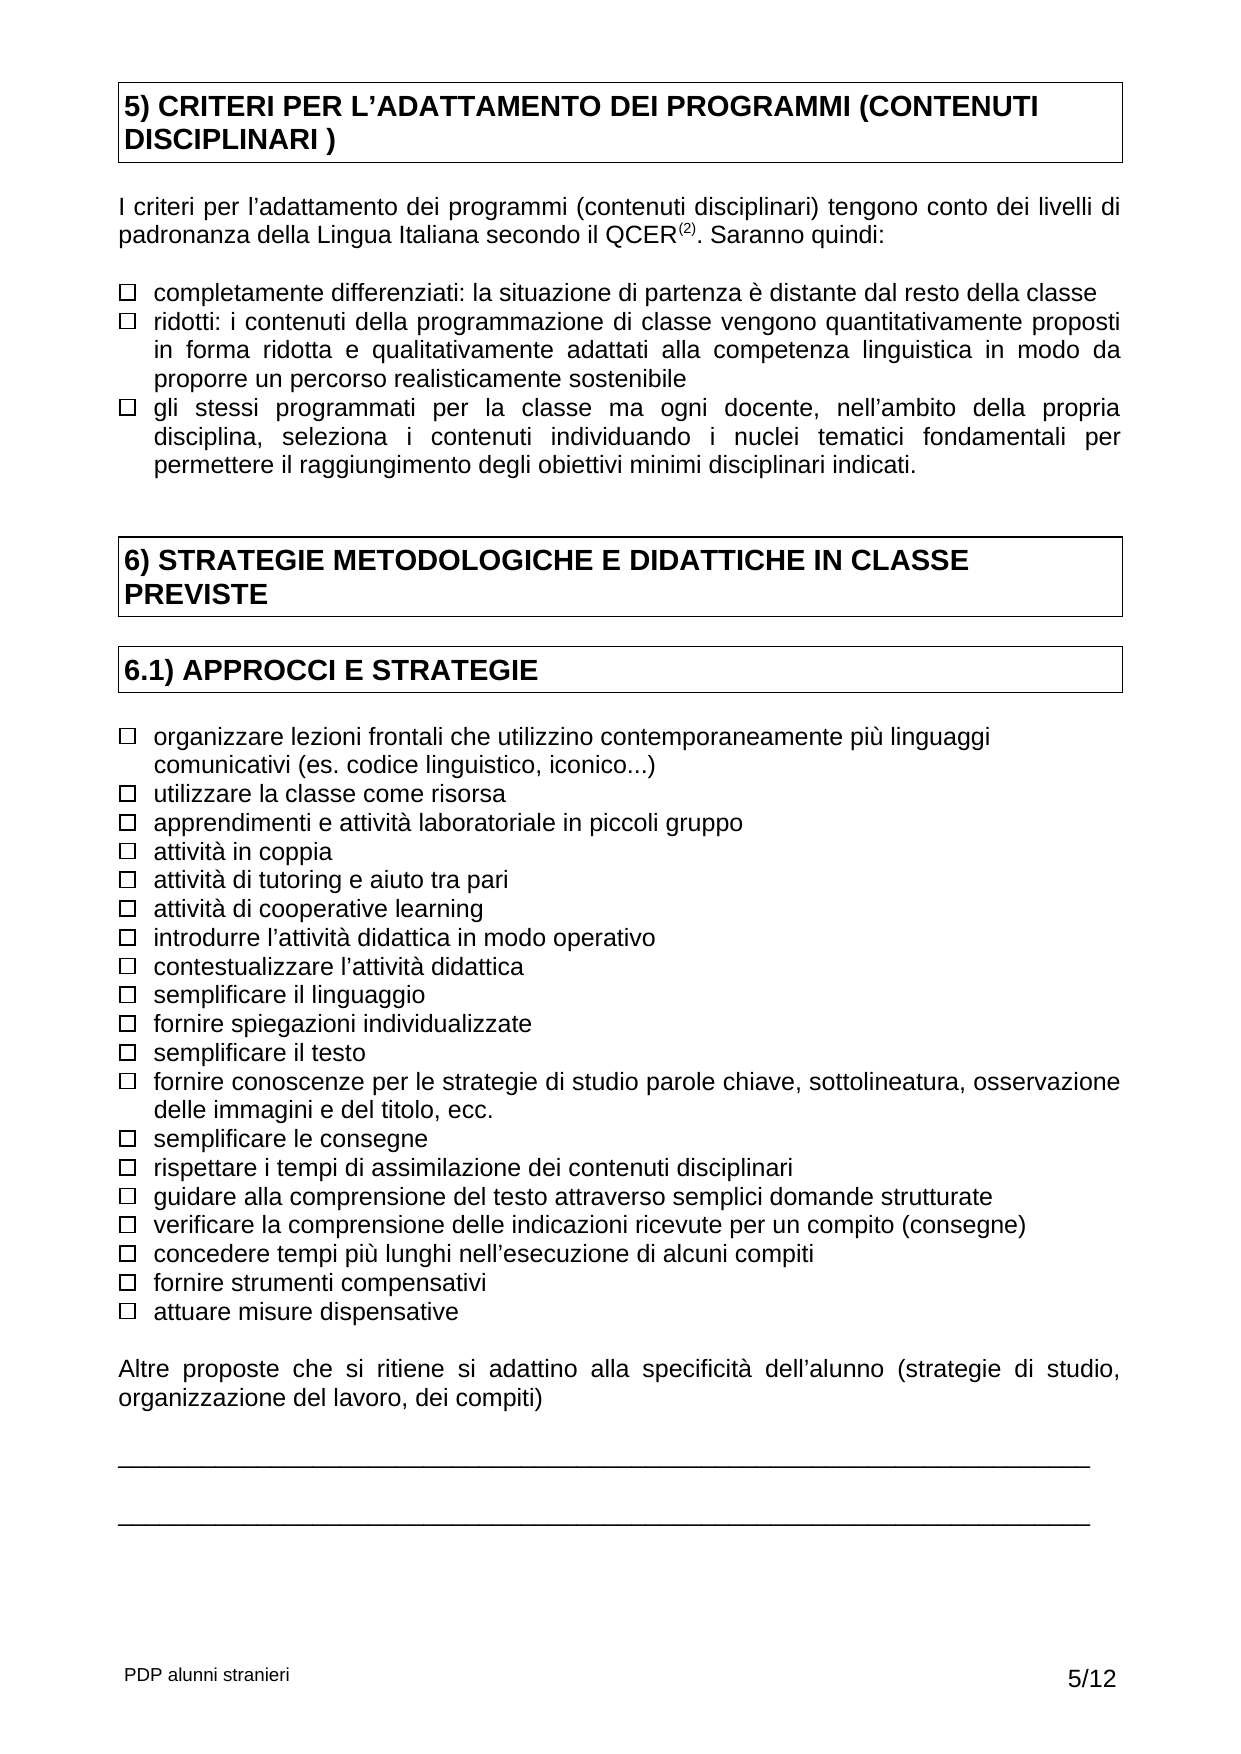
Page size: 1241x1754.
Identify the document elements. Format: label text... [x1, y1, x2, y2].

table_header 6) STRATEGIE METODOLOGICHE E DIDATTICHE IN CLASSE PREVISTE [119, 538, 1122, 616]
text rispettare i tempi di assimilazione dei contenuti disciplinari [118, 1153, 1122, 1182]
text semplificare le consegne [118, 1124, 1122, 1153]
text verificare la comprensione delle indicazioni ricevute per un compito (consegne) [118, 1210, 1122, 1239]
text fornire spiegazioni individualizzate [118, 1009, 1122, 1038]
text ______________________________________________________________________ [118, 1440, 1122, 1469]
text concedere tempi più lunghi nell’esecuzione di alcuni compiti [118, 1239, 1122, 1268]
table_header 5) CRITERI PER L’ADATTAMENTO DEI PROGRAMMI (CONTENUTI DISCIPLINARI ) [119, 83, 1122, 162]
text introdurre l’attività didattica in modo operativo [118, 923, 1122, 952]
text I criteri per l’adattamento dei programmi (contenuti disciplinari) tengono conto dei livelli di padronanza della Lingua Italiana secondo il QCER(2). Saranno quindi: [118, 191, 1122, 249]
text guidare alla comprensione del testo attraverso semplici domande strutturate [118, 1182, 1122, 1210]
text ______________________________________________________________________ [118, 1498, 1122, 1527]
text Altre proposte che si ritiene si adattino alla specificità dell’alunno (strategie di studio, organizzazione del lavoro, dei compiti) [118, 1354, 1122, 1412]
text fornire strumenti compensativi [118, 1268, 1122, 1297]
table_header 6.1) APPROCCI E STRATEGIE [119, 647, 1122, 692]
text apprendimenti e attività laboratoriale in piccoli gruppo [118, 808, 1122, 837]
text attuare misure dispensative [118, 1297, 1122, 1325]
text completamente differenziati: la situazione di partenza è distante dal resto della classe [118, 278, 1122, 306]
text attività di tutoring e aiuto tra pari [118, 865, 1122, 894]
text gli stessi programmati per la classe ma ogni docente, nell’ambito della propria disciplina, seleziona i contenuti individuando i nuclei tematici fondamentali per permettere il raggiungimento degli obiettivi minimi disciplinari indicati. [118, 393, 1122, 479]
text fornire conoscenze per le strategie di studio parole chiave, sottolineatura, osservazione delle immagini e del titolo, ecc. [118, 1067, 1122, 1124]
text ridotti: i contenuti della programmazione di classe vengono quantitativamente proposti in forma ridotta e qualitativamente adattati alla competenza linguistica in modo da proporre un percorso realisticamente sostenibile [118, 306, 1122, 393]
text contestualizzare l’attività didattica [118, 952, 1122, 980]
text semplificare il linguaggio [118, 980, 1122, 1009]
text utilizzare la classe come risorsa [118, 779, 1122, 808]
text attività in coppia [118, 837, 1122, 865]
text organizzare lezioni frontali che utilizzino contemporaneamente più linguaggi comunicativi (es. codice linguistico, iconico...) [118, 722, 1122, 779]
text semplificare il testo [118, 1038, 1122, 1067]
text attività di cooperative learning [118, 894, 1122, 923]
